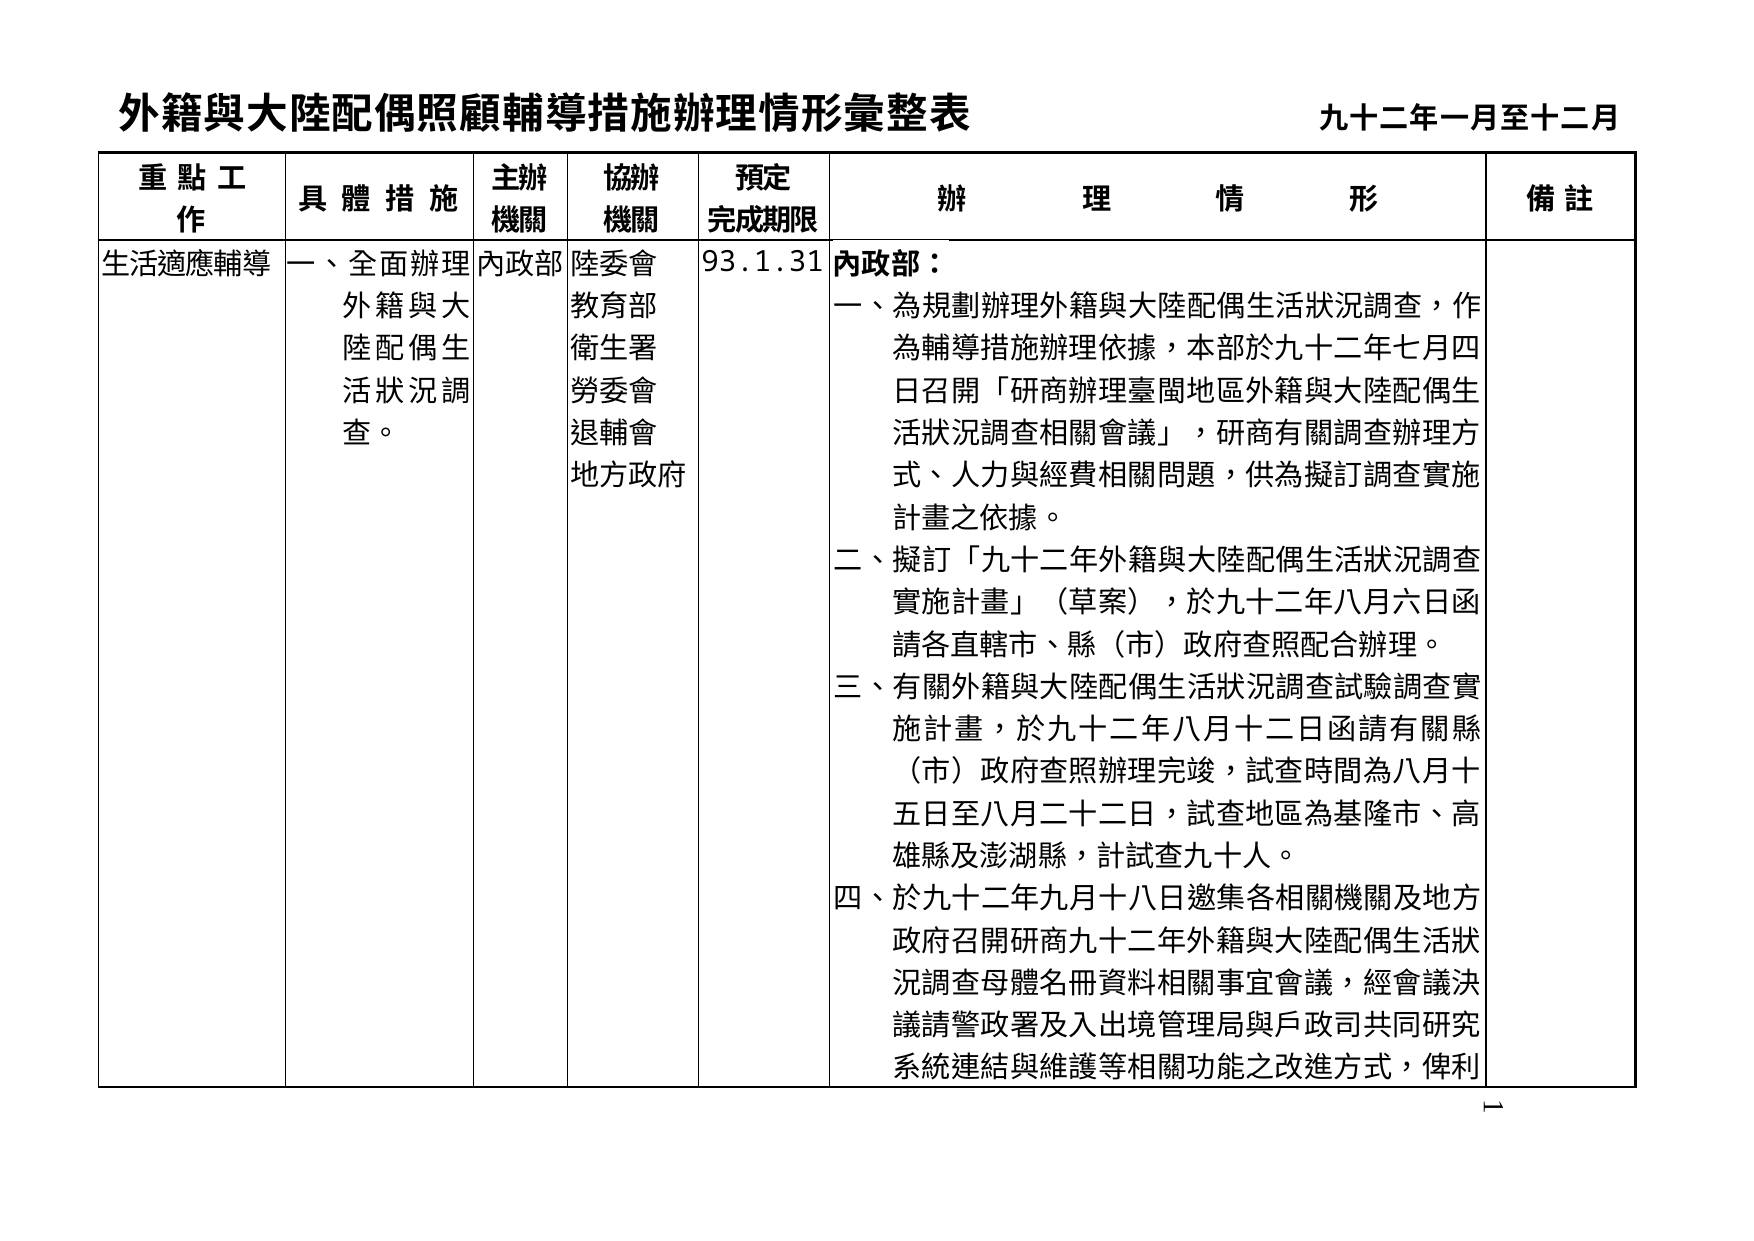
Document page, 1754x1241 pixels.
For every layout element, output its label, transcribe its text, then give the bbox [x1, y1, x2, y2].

table_cell 內政部 [474, 241, 567, 1086]
text 外籍與大陸配偶照顧輔導措施辦理情形彙整表 九十二年一月至十二月 [118, 89, 1731, 139]
table_header 重 點 工 作 [99, 154, 285, 239]
table_cell 一、全面辦理外籍與大陸配偶生活狀況調查。 [286, 241, 473, 1086]
table_header 具 體 措 施 [286, 154, 473, 239]
table_header 辦 理 情 形 [830, 154, 1485, 239]
table_cell 93.1.31 [699, 241, 829, 1086]
table_header 備 註 [1487, 154, 1634, 239]
table_cell [1487, 241, 1634, 1086]
table_header 預定 完成期限 [699, 154, 829, 239]
table_cell 生活適應輔導 [99, 241, 285, 1086]
table_header 主辦 機關 [474, 154, 567, 239]
table_cell 內政部： 一、為規劃辦理外籍與大陸配偶生活狀況調查，作為輔導措施辦理依據，本部於九十二年七月四日召開「研商辦理臺閩地區外籍與大陸配偶生活狀況調查相關會議」，研商有關調查辦理方式、人力與經費相關問題，供為擬訂調查實施計畫之依據。 二、擬訂「九十二年外籍與大陸配偶生活狀況調查實施計畫」（草案），於九十二年八月六日函請各直轄市、縣（市）政府查照配合辦理。 三、有關外籍與大陸配偶生活狀況調查試驗調查實施計畫，於九十二年八月十二日函請有關縣（市）政府查照辦理完竣，試查時間為八月十五日至八月二十二日，試查地區為基隆市、高雄縣及澎湖縣，計試查九十人。 四、於九十二年九月十八日邀集各相關機關及地方政府召開研商九十二年外籍與大陸配偶生活狀況調查母體名冊資料相關事宜會議，經會議決議請警政署及入出境管理局與戶政司共同研究系統連結與維護等相關功能之改進方式，俾利 [830, 241, 1485, 1086]
table_header 協辦 機關 [568, 154, 698, 239]
table_cell 陸委會 教育部 衛生署 勞委會 退輔會 地方政府 [568, 241, 698, 1086]
